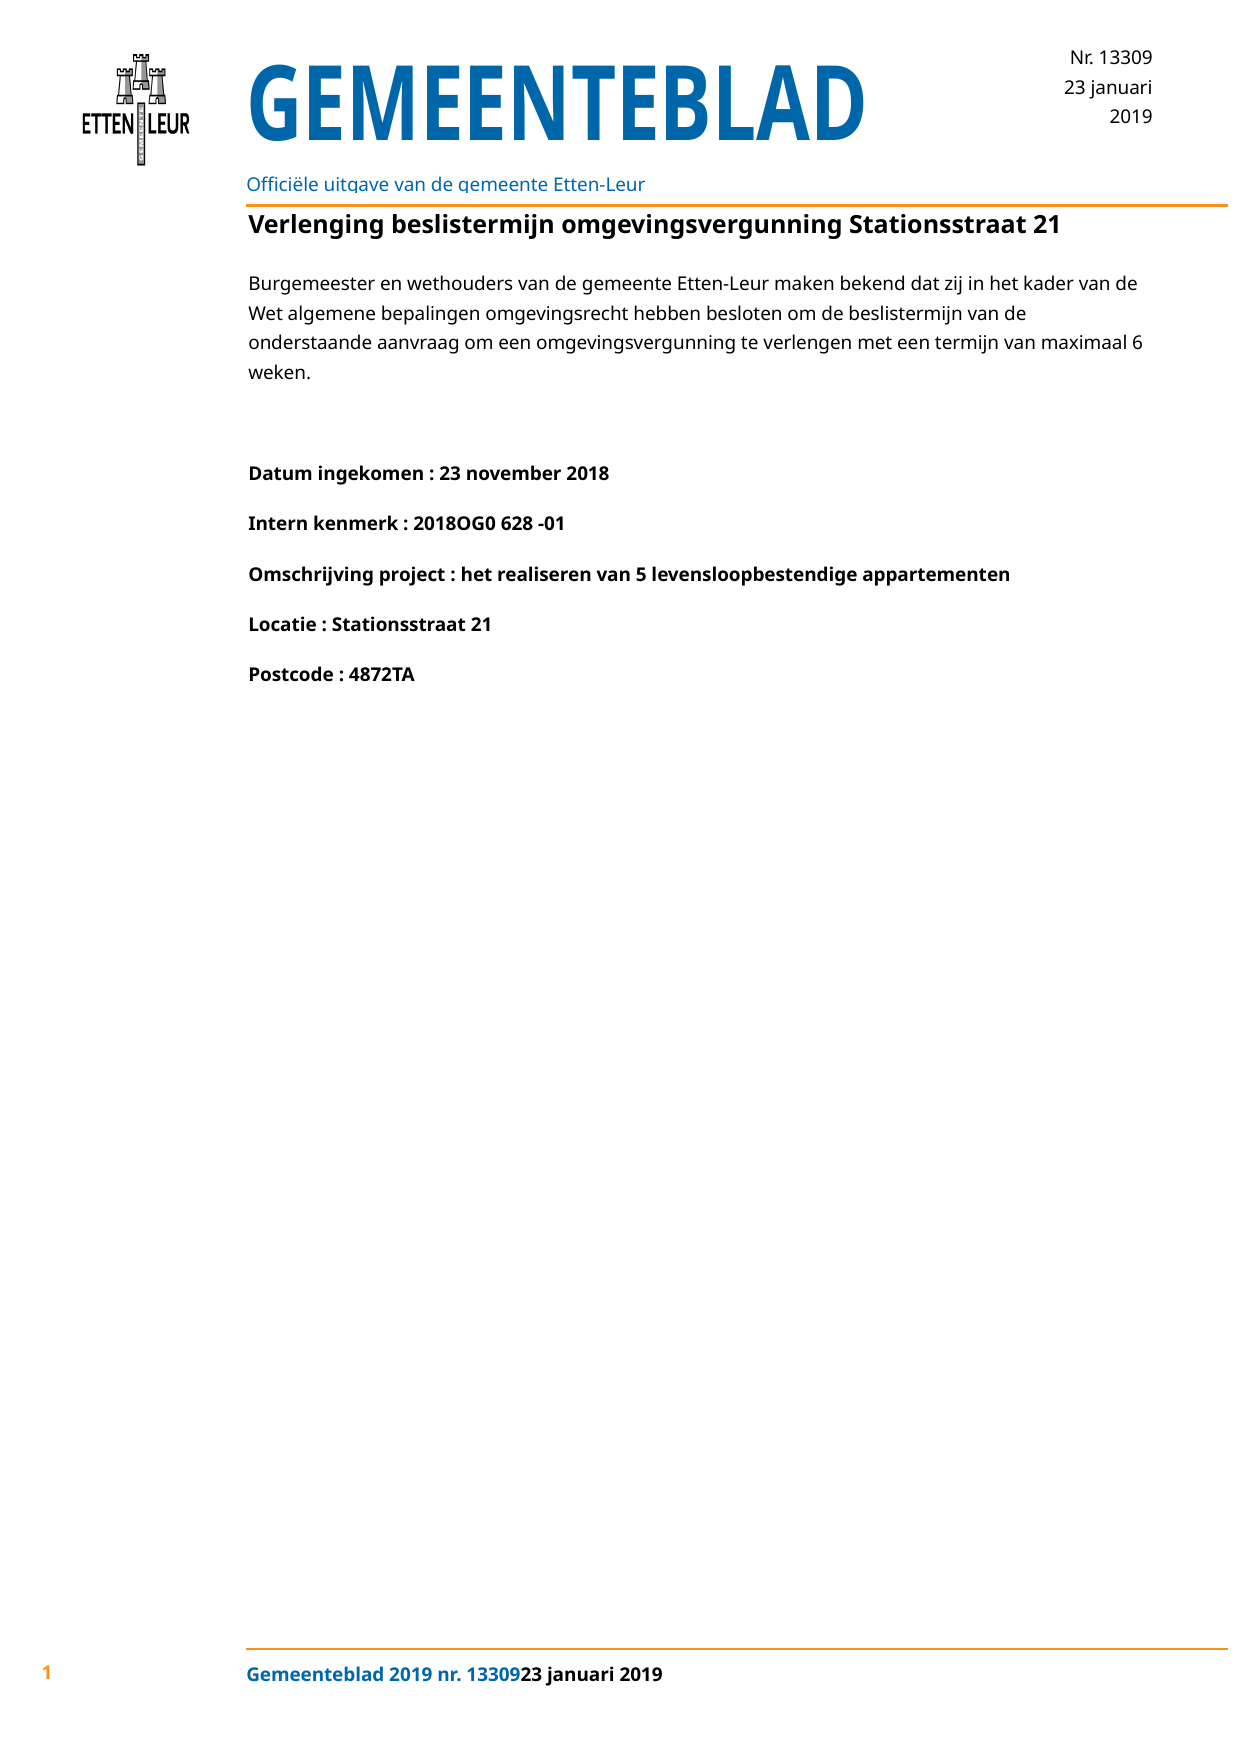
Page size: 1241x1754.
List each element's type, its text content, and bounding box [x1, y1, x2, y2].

text Omschrijving project : het realiseren van 5 levensloopbestendige appartementen [248, 561, 1152, 586]
text Burgemeester en wethouders van de gemeente Etten-Leur maken bekend dat zij in het kader van de Wet algemene bepalingen omgevingsrecht hebben besloten om de beslistermijn van de onderstaande aanvraag om een omgevingsvergunning te verlengen met een termijn van maximaal 6 weken. [248, 270, 1152, 385]
picture [41, 47, 231, 172]
text Verlenging beslistermijn omgevingsvergunning Stationsstraat 21 [248, 207, 1152, 241]
text Locatie : Stationsstraat 21 [248, 611, 1152, 637]
text Postcode : 4872TA [248, 662, 1152, 687]
text Intern kenmerk : 2018OG0 628 -01 [248, 510, 1152, 536]
text Datum ingekomen : 23 november 2018 [248, 460, 1152, 486]
